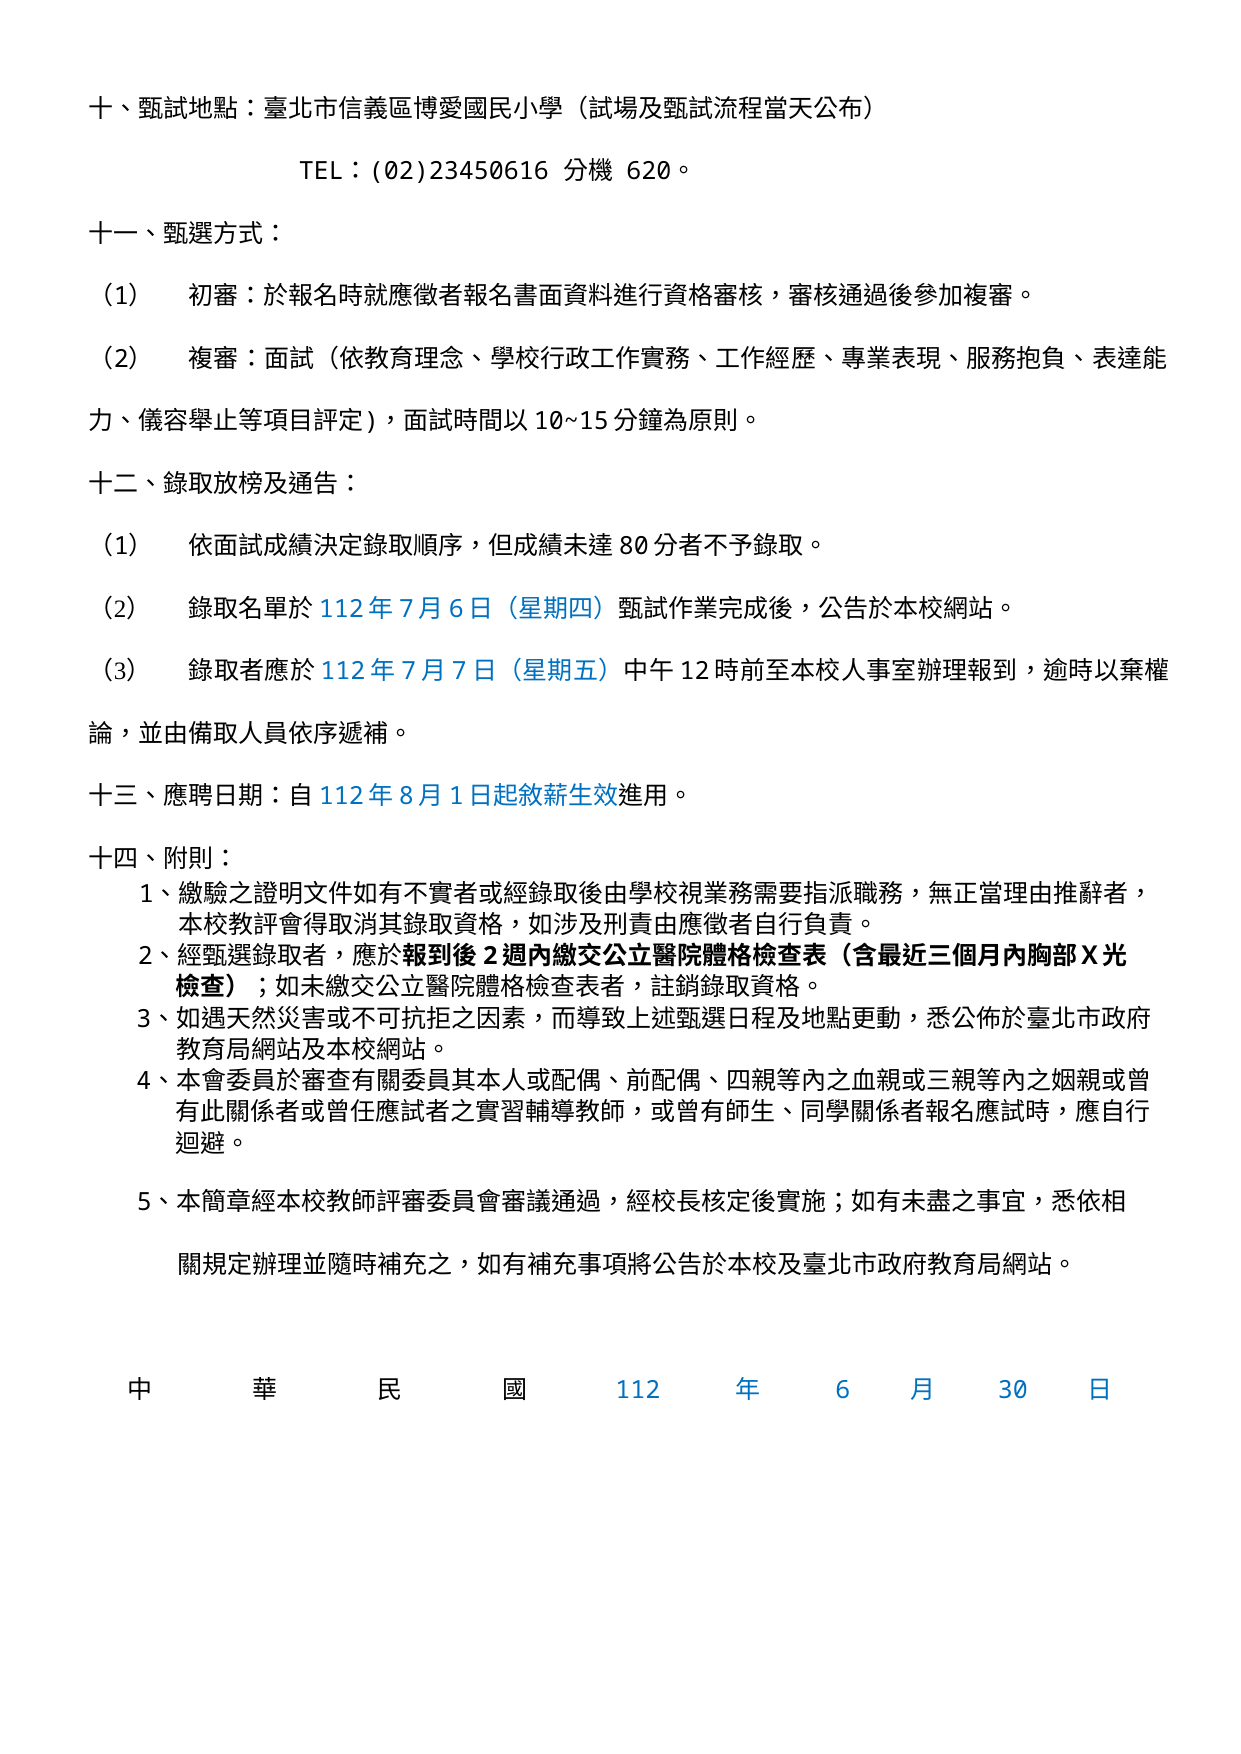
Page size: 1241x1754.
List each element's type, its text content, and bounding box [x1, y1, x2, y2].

text 4、本會委員於審查有關委員其本人或配偶、前配偶、四親等內之血親或三親等內之姻親或曾有此關係者或曾任應試者之實習輔導教師，或曾有師生、同學關係者報名應試時，應自行迴避。 [136, 1064, 1152, 1158]
text 2、經甄選錄取者，應於報到後2週內繳交公立醫院體格檢查表（含最近三個月內胸部Ｘ光檢查）；如未繳交公立醫院體格檢查表者，註銷錄取資格。 [138, 939, 1152, 1002]
text 3、如遇天然災害或不可抗拒之因素，而導致上述甄選日程及地點更動，悉公佈於臺北市政府教育局網站及本校網站。 [136, 1002, 1152, 1064]
text 中 華 民 國 112 年 6 月 30 日 [89, 1346, 1152, 1408]
text 十一、甄選方式： [89, 189, 1152, 252]
list 複審：面試（依教育理念、學校行政工作實務、工作經歷、專業表現、服務抱負、表達能力、儀容舉止等項目評定)，面試時間以10~15分鐘為原則。 [89, 314, 1170, 439]
list 依面試成績決定錄取順序，但成績未達80分者不予錄取。 [89, 502, 1170, 564]
text 十四、附則： [89, 814, 1152, 877]
text 1、繳驗之證明文件如有不實者或經錄取後由學校視業務需要指派職務，無正當理由推辭者，本校教評會得取消其錄取資格，如涉及刑責由應徵者自行負責。 [139, 877, 1152, 939]
list 錄取名單於112年7月6日（星期四）甄試作業完成後，公告於本校網站。 [89, 564, 1170, 627]
text 5、本簡章經本校教師評審委員會審議通過，經校長核定後實施；如有未盡之事宜，悉依相關規定辦理並隨時補充之，如有補充事項將公告於本校及臺北市政府教育局網站。 [137, 1158, 1152, 1283]
text 十三、應聘日期：自112年8月1日起敘薪生效進用。 [89, 752, 1152, 814]
text 十、甄試地點：臺北市信義區博愛國民小學（試場及甄試流程當天公布） [89, 64, 1152, 127]
list 初審：於報名時就應徵者報名書面資料進行資格審核，審核通過後參加複審。 [89, 252, 1170, 314]
list 錄取者應於112年7月7日（星期五）中午12時前至本校人事室辦理報到，逾時以棄權論，並由備取人員依序遞補。 [89, 627, 1170, 752]
text 十二、錄取放榜及通告： [89, 439, 1152, 502]
text TEL：(02)23450616 分機 620。 [89, 127, 1152, 189]
